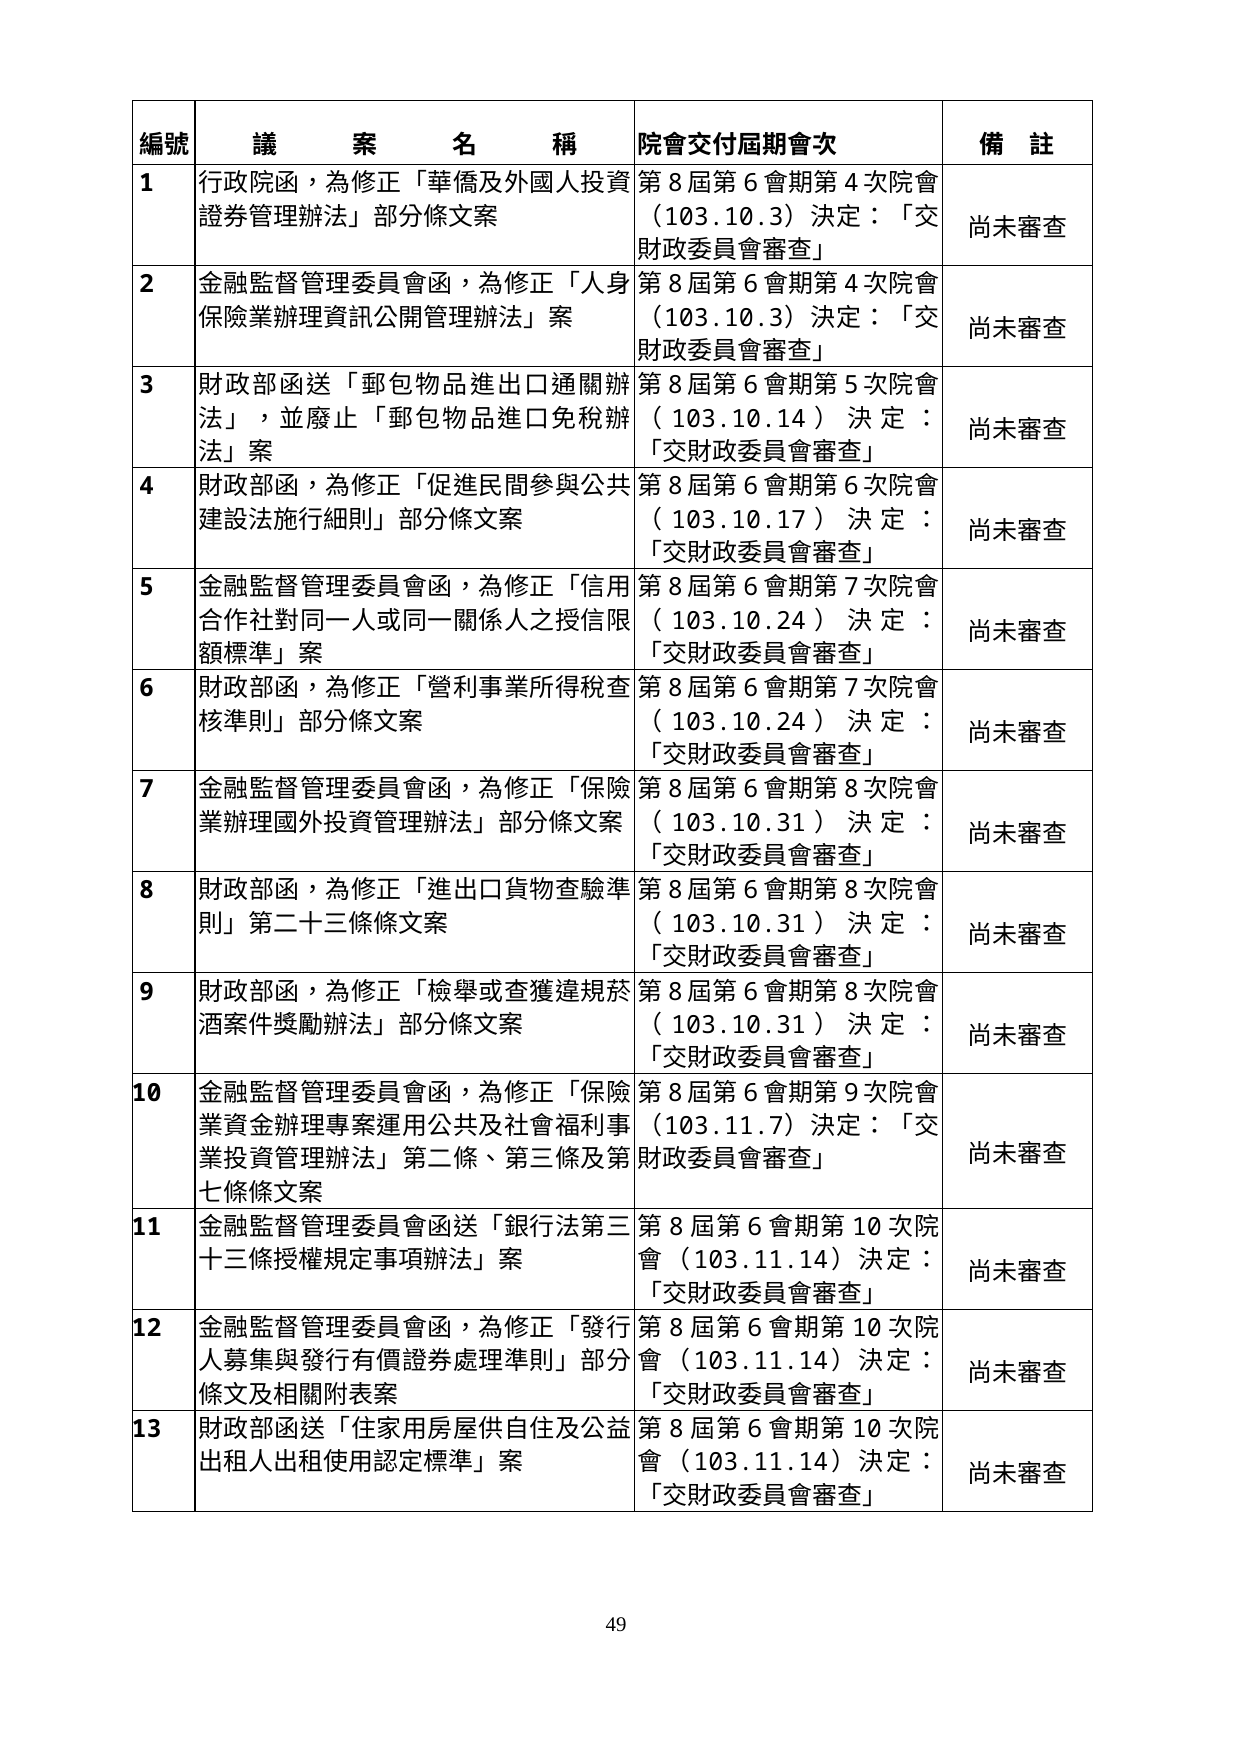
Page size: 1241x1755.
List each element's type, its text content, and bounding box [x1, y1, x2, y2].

table_cell 第8屆第6會期第8次院會（103.10.31）決定：「交財政委員會審查」 [635, 872, 942, 972]
table_cell [133, 1411, 194, 1511]
table_cell 金融監督管理委員會函，為修正「人身保險業辦理資訊公開管理辦法」案 [196, 266, 634, 366]
table_cell [133, 771, 194, 871]
table_cell [133, 670, 194, 770]
table_cell 財政部函，為修正「檢舉或查獲違規菸酒案件獎勵辦法」部分條文案 [196, 973, 634, 1073]
table_cell 第8屆第6會期第4次院會（103.10.3）決定：「交財政委員會審查」 [635, 266, 942, 366]
table_cell 尚未審查 [943, 569, 1092, 669]
table_cell 尚未審查 [943, 973, 1092, 1073]
table_cell 財政部函，為修正「進出口貨物查驗準則」第二十三條條文案 [196, 872, 634, 972]
table_cell 行政院函，為修正「華僑及外國人投資證券管理辦法」部分條文案 [196, 165, 634, 265]
table_cell 第8屆第6會期第10次院會（103.11.14）決定：「交財政委員會審查」 [635, 1209, 942, 1309]
table_cell [133, 1310, 194, 1410]
table_cell [133, 1209, 194, 1309]
table_cell 金融監督管理委員會函，為修正「保險業辦理國外投資管理辦法」部分條文案 [196, 771, 634, 871]
table_cell 財政部函送「郵包物品進出口通關辦法」，並廢止「郵包物品進口免稅辦法」案 [196, 367, 634, 467]
table_cell 財政部函送「住家用房屋供自住及公益出租人出租使用認定標準」案 [196, 1411, 634, 1511]
table_cell [133, 468, 194, 568]
table_header 議 案 名 稱 [196, 101, 634, 164]
table_cell [133, 266, 194, 366]
table_cell 第8屆第6會期第6次院會（103.10.17）決定：「交財政委員會審查」 [635, 468, 942, 568]
table_cell 第8屆第6會期第7次院會（103.10.24）決定：「交財政委員會審查」 [635, 569, 942, 669]
table_cell 第8屆第6會期第8次院會（103.10.31）決定：「交財政委員會審查」 [635, 771, 942, 871]
table_cell 第8屆第6會期第5次院會（103.10.14）決定：「交財政委員會審查」 [635, 367, 942, 467]
table_cell 金融監督管理委員會函送「銀行法第三十三條授權規定事項辦法」案 [196, 1209, 634, 1309]
table_cell 金融監督管理委員會函，為修正「信用合作社對同一人或同一關係人之授信限額標準」案 [196, 569, 634, 669]
table_cell [133, 569, 194, 669]
table_cell 金融監督管理委員會函，為修正「發行人募集與發行有價證券處理準則」部分條文及相關附表案 [196, 1310, 634, 1410]
table_cell 尚未審查 [943, 1411, 1092, 1511]
table_header 院會交付屆期會次 [635, 101, 942, 164]
table_cell 尚未審查 [943, 1074, 1092, 1208]
table_cell 尚未審查 [943, 771, 1092, 871]
table_cell [133, 872, 194, 972]
table_cell 尚未審查 [943, 670, 1092, 770]
table_cell 第8屆第6會期第10次院會（103.11.14）決定：「交財政委員會審查」 [635, 1411, 942, 1511]
table_cell [133, 165, 194, 265]
table_cell 尚未審查 [943, 165, 1092, 265]
table_cell 尚未審查 [943, 872, 1092, 972]
table_cell 尚未審查 [943, 266, 1092, 366]
table_cell 金融監督管理委員會函，為修正「保險業資金辦理專案運用公共及社會福利事業投資管理辦法」第二條、第三條及第七條條文案 [196, 1074, 634, 1208]
table_cell 第8屆第6會期第4次院會（103.10.3）決定：「交財政委員會審查」 [635, 165, 942, 265]
table_cell 尚未審查 [943, 367, 1092, 467]
table_cell 財政部函，為修正「促進民間參與公共建設法施行細則」部分條文案 [196, 468, 634, 568]
table_cell [133, 1074, 194, 1208]
table_cell 第8屆第6會期第9次院會（103.11.7）決定：「交財政委員會審查」 [635, 1074, 942, 1208]
table_cell 財政部函，為修正「營利事業所得稅查核準則」部分條文案 [196, 670, 634, 770]
table_cell 第8屆第6會期第8次院會（103.10.31）決定：「交財政委員會審查」 [635, 973, 942, 1073]
table_cell 第8屆第6會期第7次院會（103.10.24）決定：「交財政委員會審查」 [635, 670, 942, 770]
table_cell 尚未審查 [943, 1310, 1092, 1410]
table_header 編號 [133, 101, 194, 164]
table_cell 尚未審查 [943, 468, 1092, 568]
table_cell [133, 367, 194, 467]
table_cell 第8屆第6會期第10次院會（103.11.14）決定：「交財政委員會審查」 [635, 1310, 942, 1410]
table_header 備 註 [943, 101, 1092, 164]
table_cell 尚未審查 [943, 1209, 1092, 1309]
table_cell [133, 973, 194, 1073]
